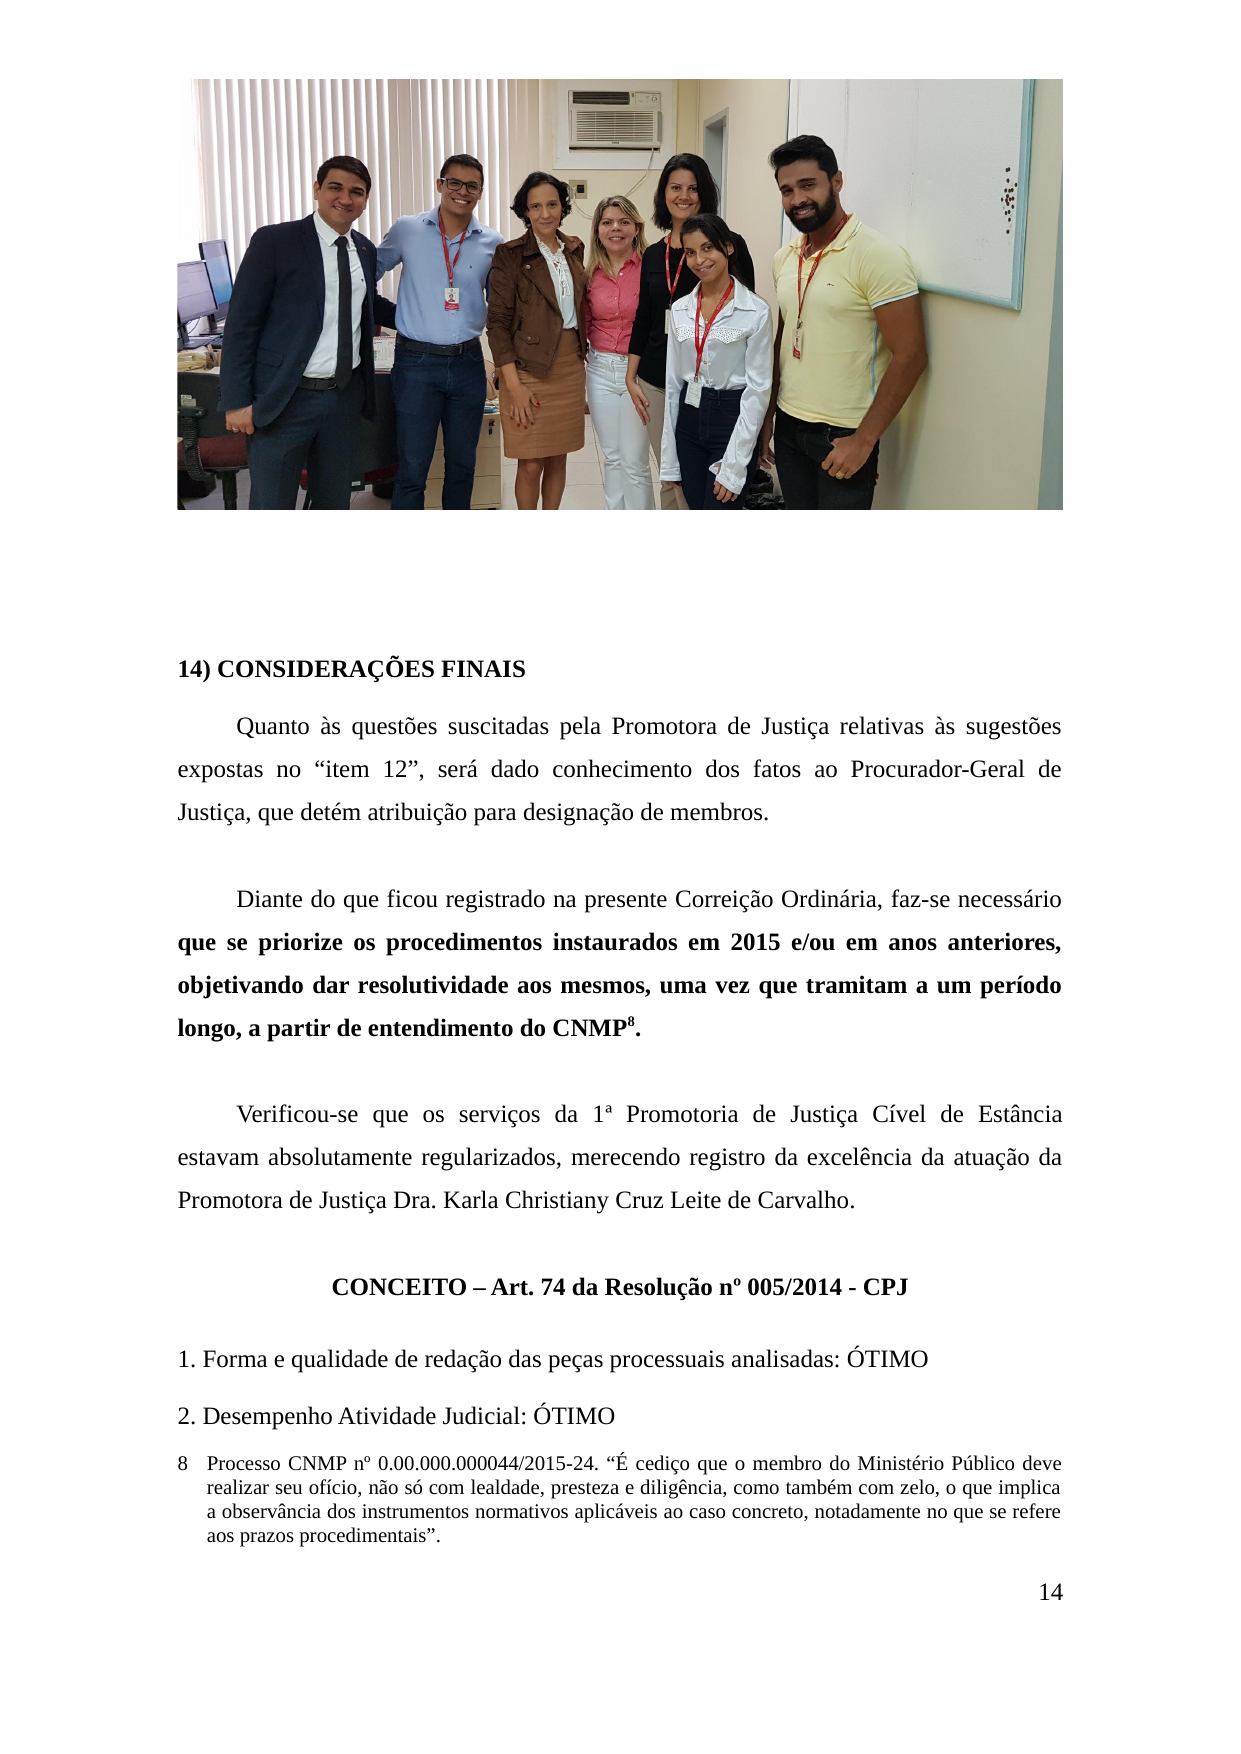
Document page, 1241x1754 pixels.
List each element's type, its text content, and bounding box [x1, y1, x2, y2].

text 1. Forma e qualidade de redação das peças processuais analisadas: ÓTIMO [177, 1344, 1063, 1372]
text 2. Desempenho Atividade Judicial: ÓTIMO [177, 1401, 1063, 1430]
text Quanto às questões suscitadas pela Promotora de Justiça relativas às sugestões expostas no “item 12”, será dado conhecimento dos fatos ao Procurador-Geral de Justiça, que detém atribuição para designação de membros. [177, 711, 1063, 826]
text Diante do que ficou registrado na presente Correição Ordinária, faz-se necessário que se priorize os procedimentos instaurados em 2015 e/ou em anos anteriores, objetivando dar resolutividade aos mesmos, uma vez que tramitam a um período longo, a partir de entendimento do CNMP. [177, 884, 1063, 1042]
picture [177, 79, 1063, 510]
text 14) CONSIDERAÇÕES FINAIS [177, 654, 1063, 682]
text Verificou-se que os serviços da 1ª Promotoria de Justiça Cível de Estância estavam absolutamente regularizados, merecendo registro da excelência da atuação da Promotora de Justiça Dra. Karla Christiany Cruz Leite de Carvalho. [177, 1099, 1063, 1214]
text Processo CNMP nº 0.00.000.000044/2015-24. “É cediço que o membro do Ministério Público deve realizar seu ofício, não só com lealdade, presteza e diligência, como também com zelo, o que implica a observância dos instrumentos normativos aplicáveis ao caso concreto, notadamente no que se refere aos prazos procedimentais”. [177, 1451, 1063, 1547]
text CONCEITO – Art. 74 da Resolução nº 005/2014 - CPJ [177, 1272, 1063, 1301]
